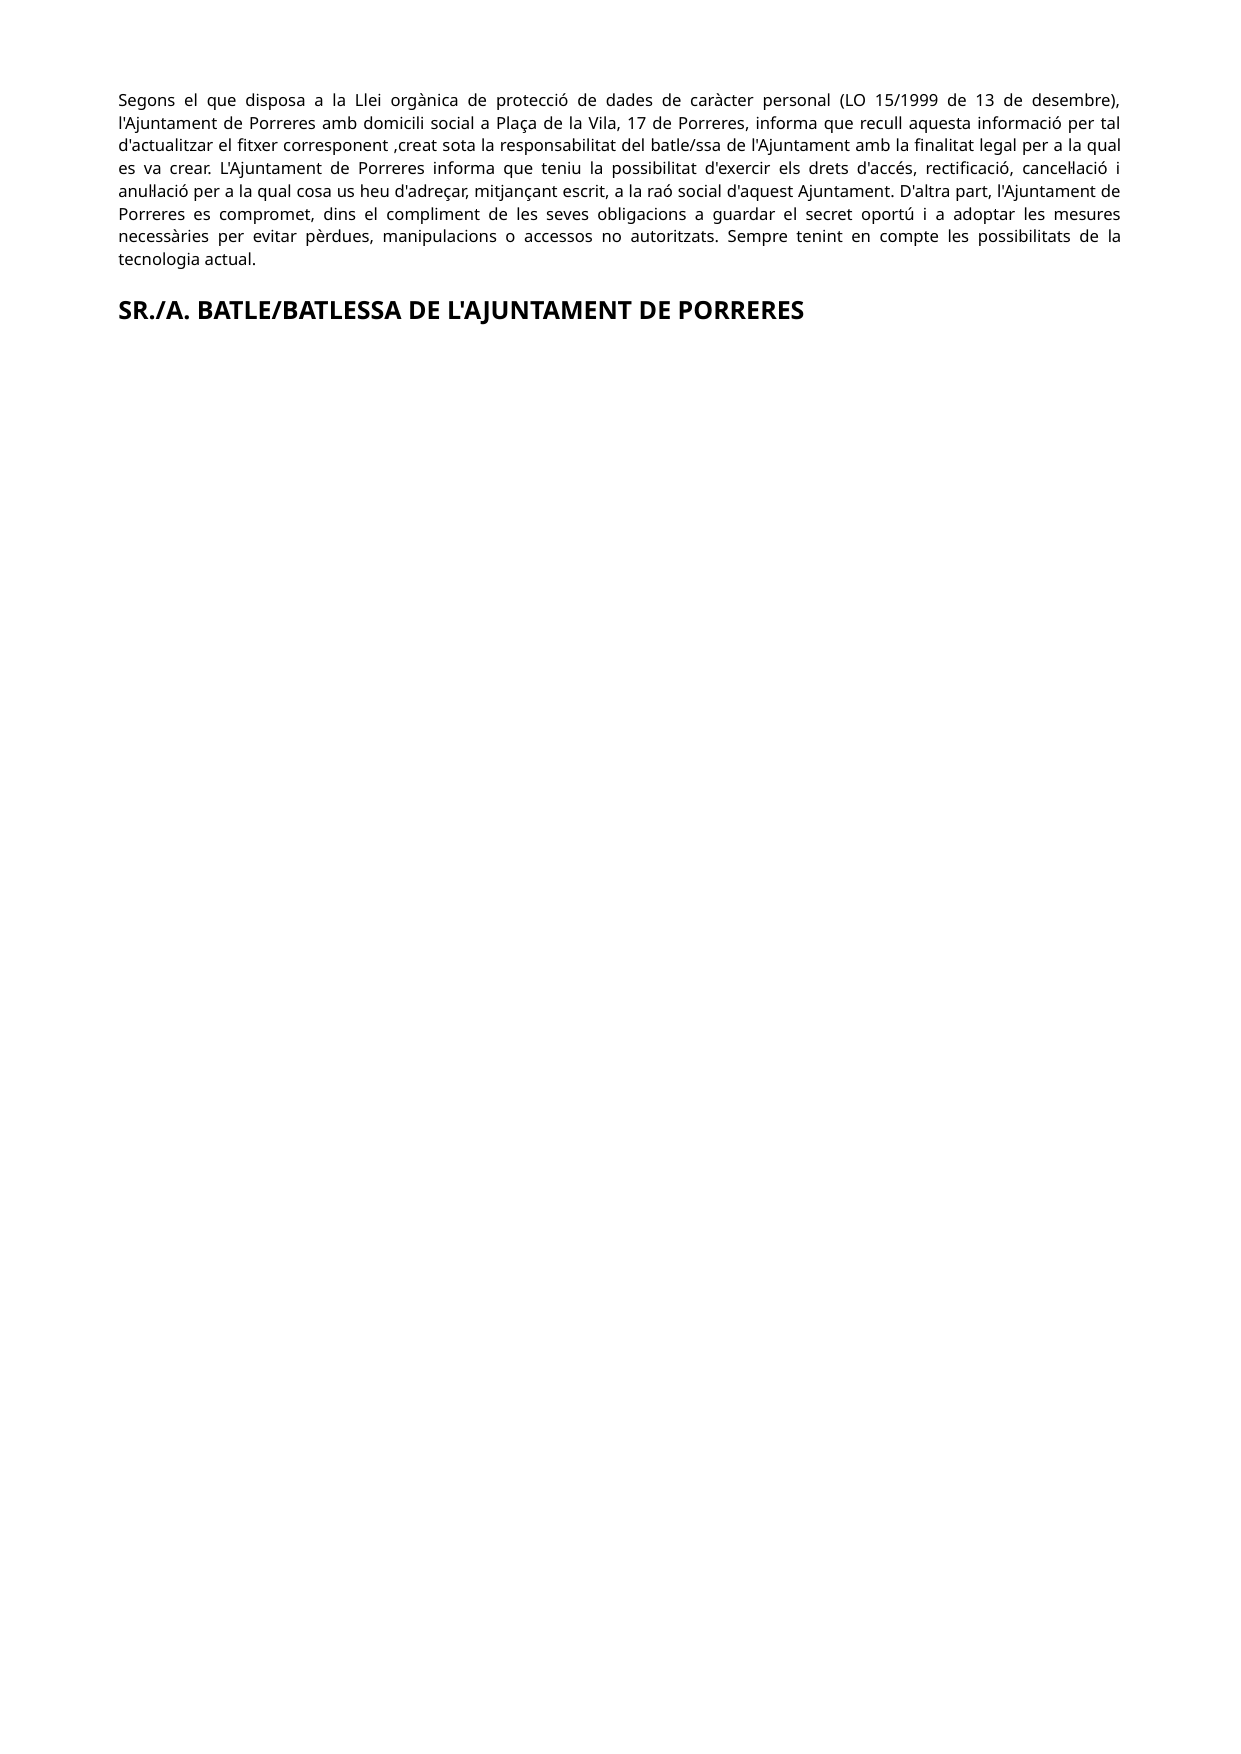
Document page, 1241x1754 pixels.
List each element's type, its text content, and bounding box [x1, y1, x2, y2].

text Segons el que disposa a la Llei orgànica de protecció de dades de caràcter personal (LO 15/1999 de 13 de desembre), l'Ajuntament de Porreres amb domicili social a Plaça de la Vila, 17 de Porreres, informa que recull aquesta informació per tal d'actualitzar el fitxer corresponent ,creat sota la responsabilitat del batle/ssa de l'Ajuntament amb la finalitat legal per a la qual es va crear. L'Ajuntament de Porreres informa que teniu la possibilitat d'exercir els drets d'accés, rectificació, cancel·lació i anul·lació per a la qual cosa us heu d'adreçar, mitjançant escrit, a la raó social d'aquest Ajuntament. D'altra part, l'Ajuntament de Porreres es compromet, dins el compliment de les seves obligacions a guardar el secret oportú i a adoptar les mesures necessàries per evitar pèrdues, manipulacions o accessos no autoritzats. Sempre tenint en compte les possibilitats de la tecnologia actual. [118, 88, 1122, 270]
text SR./A. BATLE/BATLESSA DE L'AJUNTAMENT DE PORRERES [118, 293, 1122, 327]
